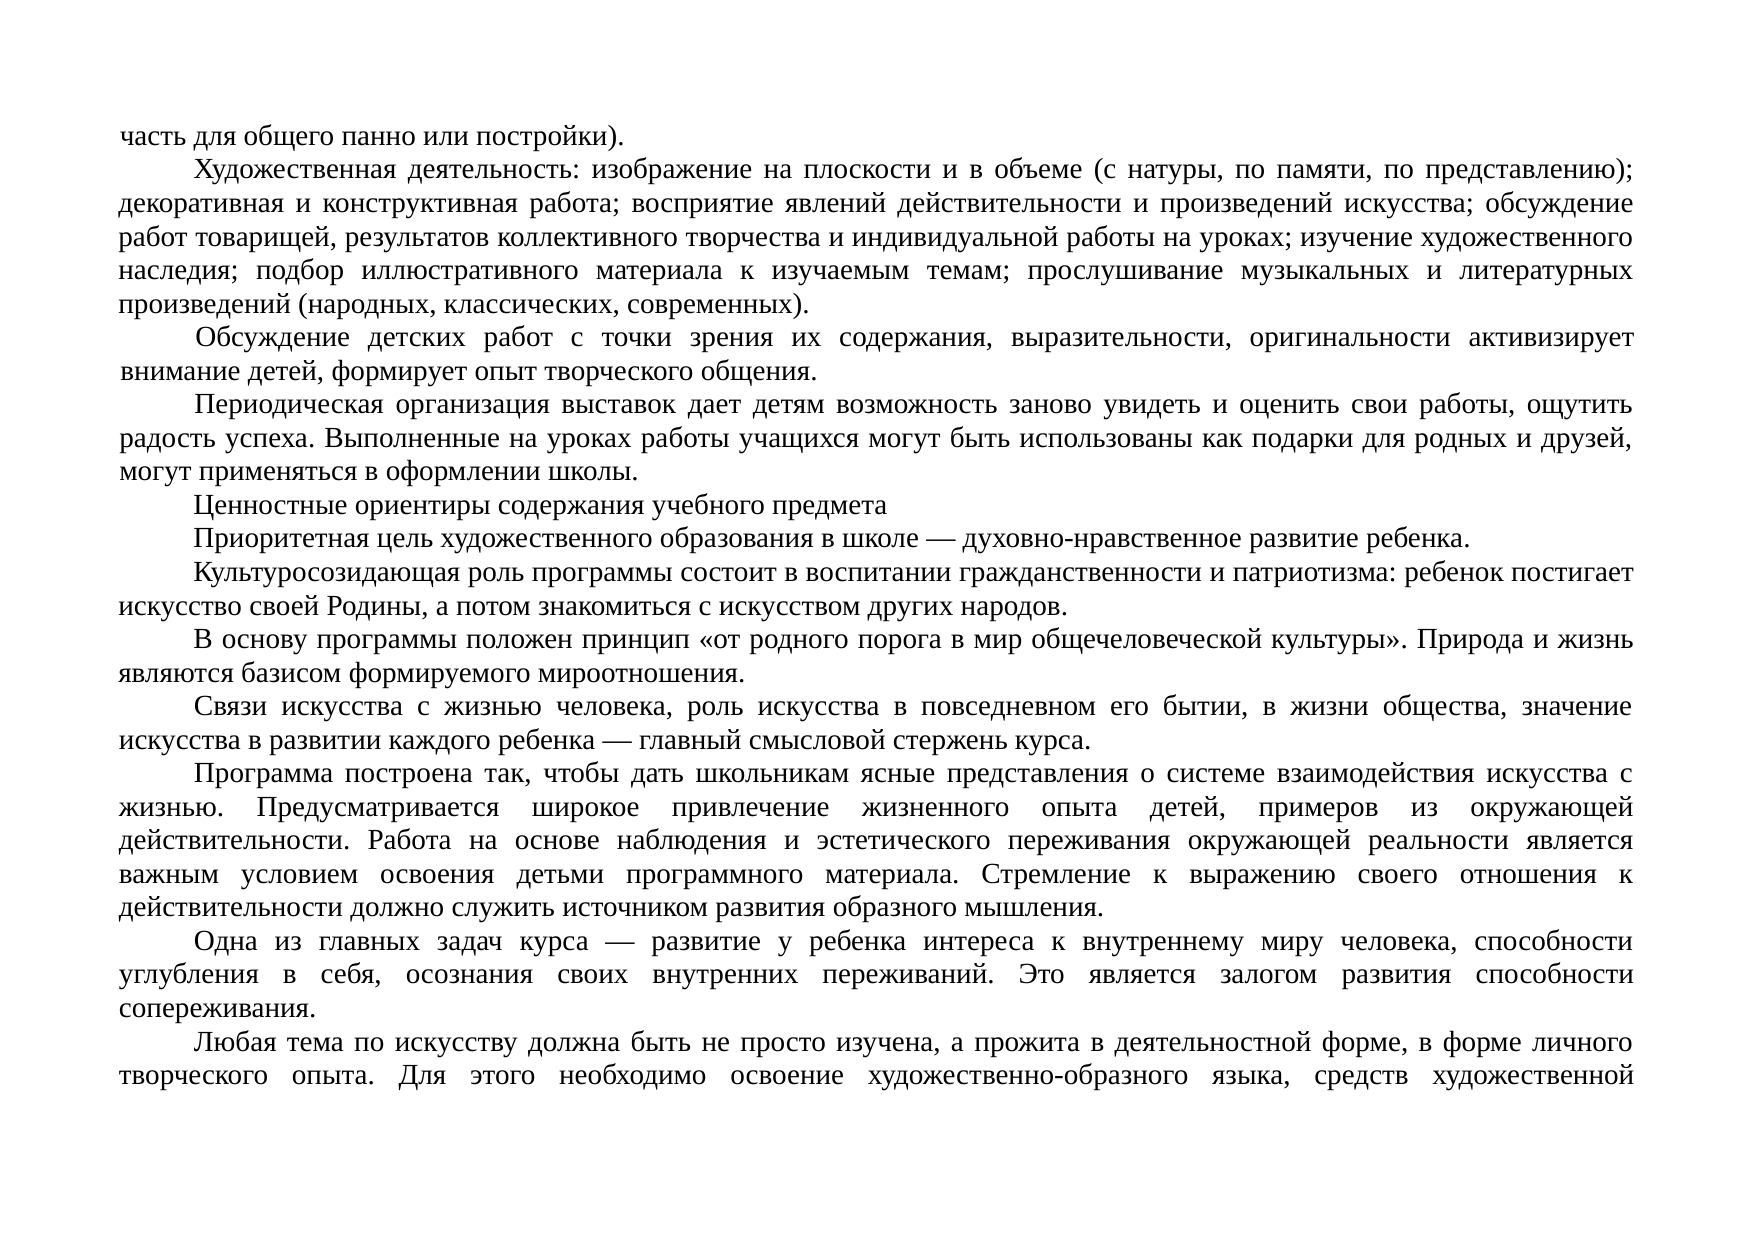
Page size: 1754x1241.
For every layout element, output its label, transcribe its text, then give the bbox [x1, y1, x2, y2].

text Обсуждение детских работ с точки зрения их содержания, выразительности, оригинальности активизирует внимание детей, формирует опыт творческого общения. [120, 319, 1636, 386]
text Приоритетная цель художественного образования в школе — духовно-нравственное развитие ребенка. [118, 521, 1636, 554]
text Программа построена так, чтобы дать школьникам ясные представления о системе взаимодействия искусства с жизнью. Предусматривается широкое привлечение жизненного опыта детей, примеров из окружающей действительности. Работа на основе наблюдения и эстетического переживания окружающей реальности является важным условием освоения детьми программного материала. Стремление к выражению своего отношения к действительности должно служить источником развития образного мышления. [119, 755, 1635, 923]
text Ценностные ориентиры содержания учебного предмета [118, 487, 1635, 521]
text Любая тема по искусству должна быть не просто изучена, а прожита в деятельностной форме, в форме личного творческого опыта. Для этого необходимо освоение художественно-образного языка, средств художественной [119, 1024, 1635, 1091]
text Связи искусства с жизнью человека, роль искусства в повседневном его бытии, в жизни общества, значение искусства в развитии каждого ребенка — главный смысловой стержень курса. [119, 688, 1635, 755]
text Художественная деятельность: изображение на плоскости и в объеме (с натуры, по памяти, по представлению); декоративная и конструктивная работа; восприятие явлений действительности и произведений искусства; обсуждение работ товарищей, результатов коллективного творчества и индивидуальной работы на уроках; изучение художественного наследия; подбор иллюстративного материала к изучаемым темам; прослушивание музыкальных и литературных произведений (народных, классических, современных). [118, 152, 1635, 319]
text В основу программы положен принцип «от родного порога в мир общечеловеческой культуры». Природа и жизнь являются базисом формируемого мироотношения. [118, 621, 1636, 688]
text Культуросозидающая роль программы состоит в воспитании гражданственности и патриотизма: ребенок постигает искусство своей Родины, а потом знакомиться с искусством других народов. [118, 554, 1636, 621]
text Периодическая организация выставок дает детям возможность заново увидеть и оценить свои работы, ощутить радость успеха. Выполненные на уроках работы учащихся могут быть использованы как подарки для родных и друзей, могут применяться в оформлении школы. [119, 386, 1634, 487]
text Одна из главных задач курса — развитие у ребенка интереса к внутреннему миру человека, способности углубления в себя, осознания своих внутренних переживаний. Это является залогом развития способности сопереживания. [119, 923, 1635, 1024]
text часть для общего панно или постройки). [119, 118, 1635, 152]
